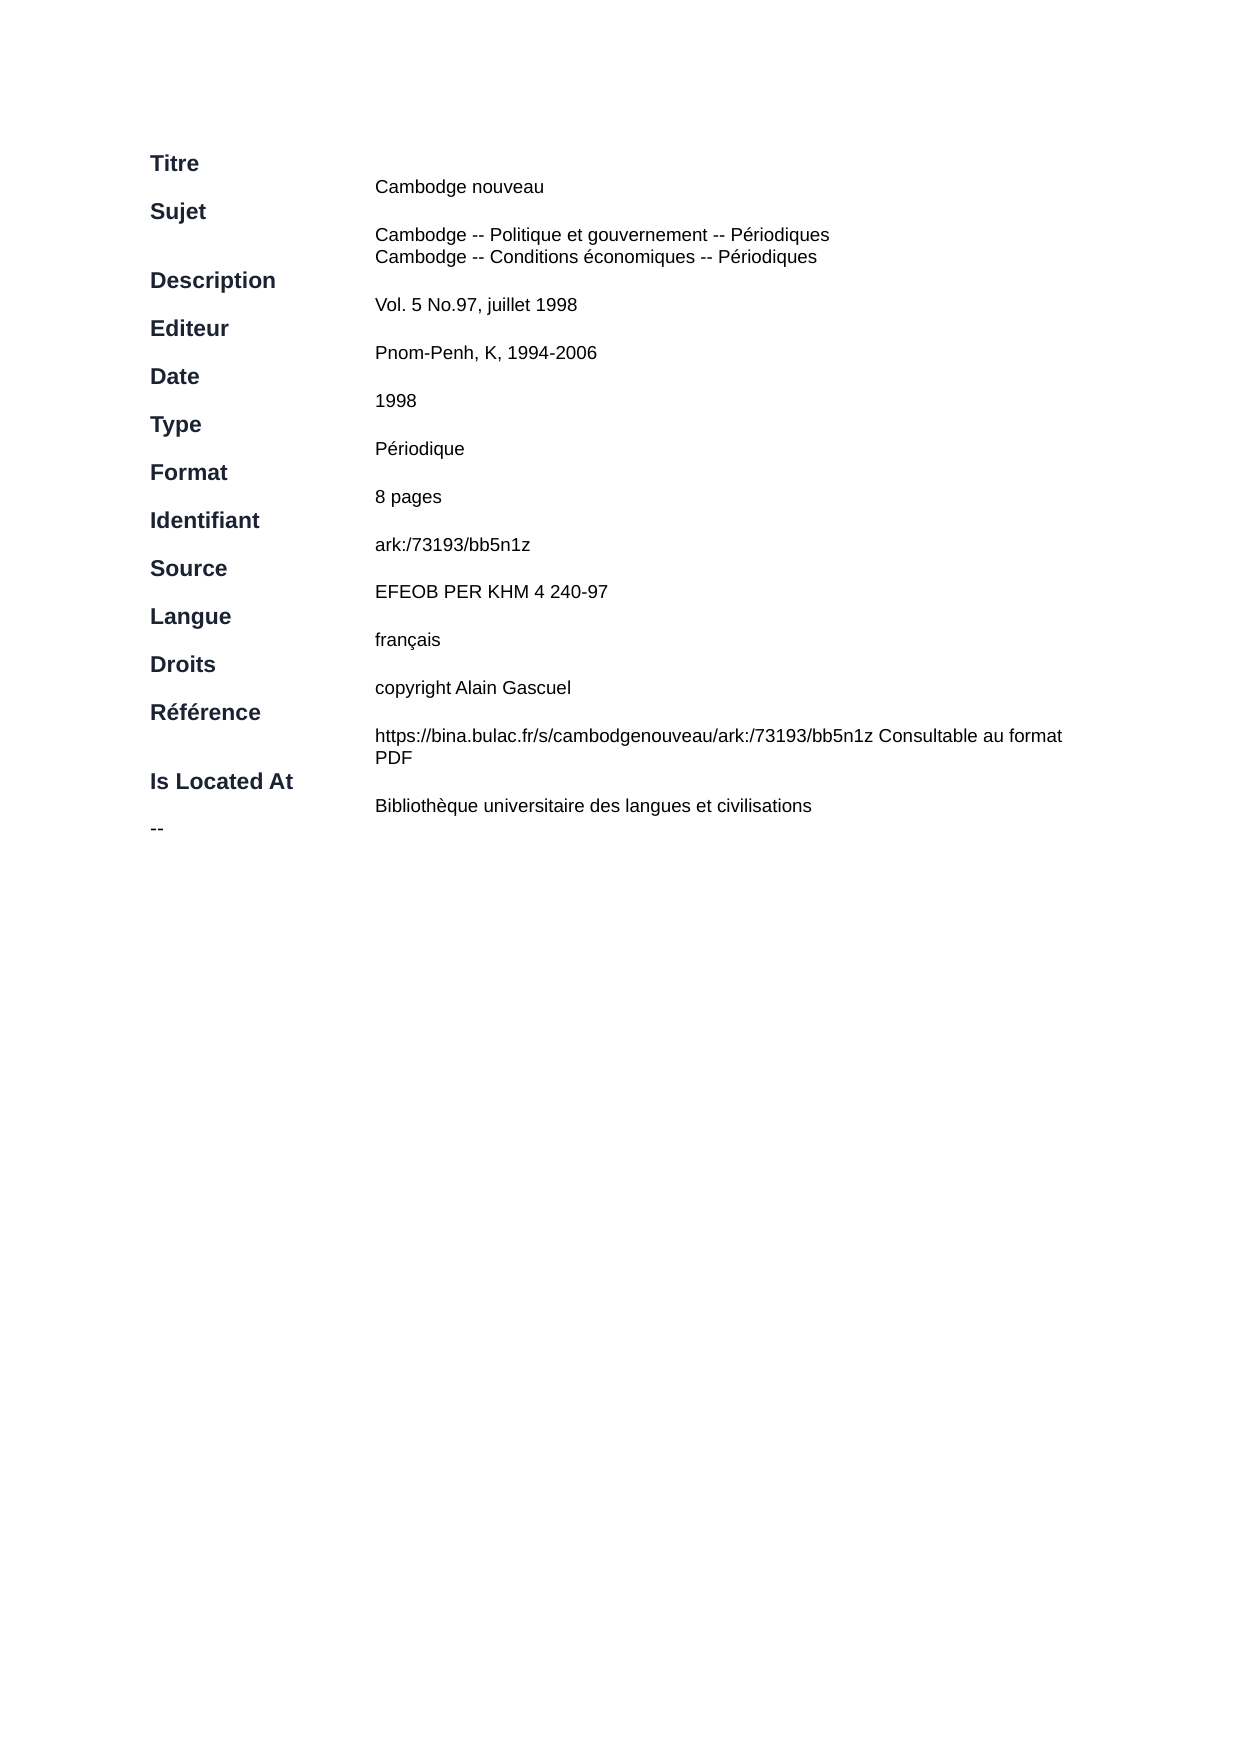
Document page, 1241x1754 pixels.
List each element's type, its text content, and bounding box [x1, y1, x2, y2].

text EFEOB PER KHM 4 240-97 [375, 581, 1090, 603]
text Cambodge nouveau [375, 176, 1090, 198]
text -- [150, 816, 1090, 840]
text 8 pages [375, 485, 1090, 507]
text Source [150, 555, 1090, 581]
text Sujet [150, 198, 1090, 224]
text français [375, 629, 1090, 651]
text Description [150, 267, 1090, 294]
text Editeur [150, 315, 1090, 342]
text Identifiant [150, 507, 1090, 533]
text Droits [150, 651, 1090, 677]
text copyright Alain Gascuel [375, 677, 1090, 699]
text 1998 [375, 389, 1090, 411]
text Type [150, 411, 1090, 437]
text Pnom-Penh, K, 1994-2006 [375, 342, 1090, 363]
text Titre [150, 150, 1090, 176]
text Is Located At [150, 768, 1090, 794]
text Vol. 5 No.97, juillet 1998 [375, 294, 1090, 315]
text Bibliothèque universitaire des langues et civilisations [375, 794, 1090, 816]
text ark:/73193/bb5n1z [375, 533, 1090, 555]
text Format [150, 459, 1090, 485]
text Périodique [375, 437, 1090, 459]
text Date [150, 363, 1090, 389]
text Langue [150, 603, 1090, 629]
text Référence [150, 699, 1090, 725]
text Cambodge -- Politique et gouvernement -- Périodiques [375, 224, 1090, 246]
text https://bina.bulac.fr/s/cambodgenouveau/ark:/73193/bb5n1z Consultable au format PDF [375, 725, 1090, 768]
text Cambodge -- Conditions économiques -- Périodiques [375, 246, 1090, 267]
